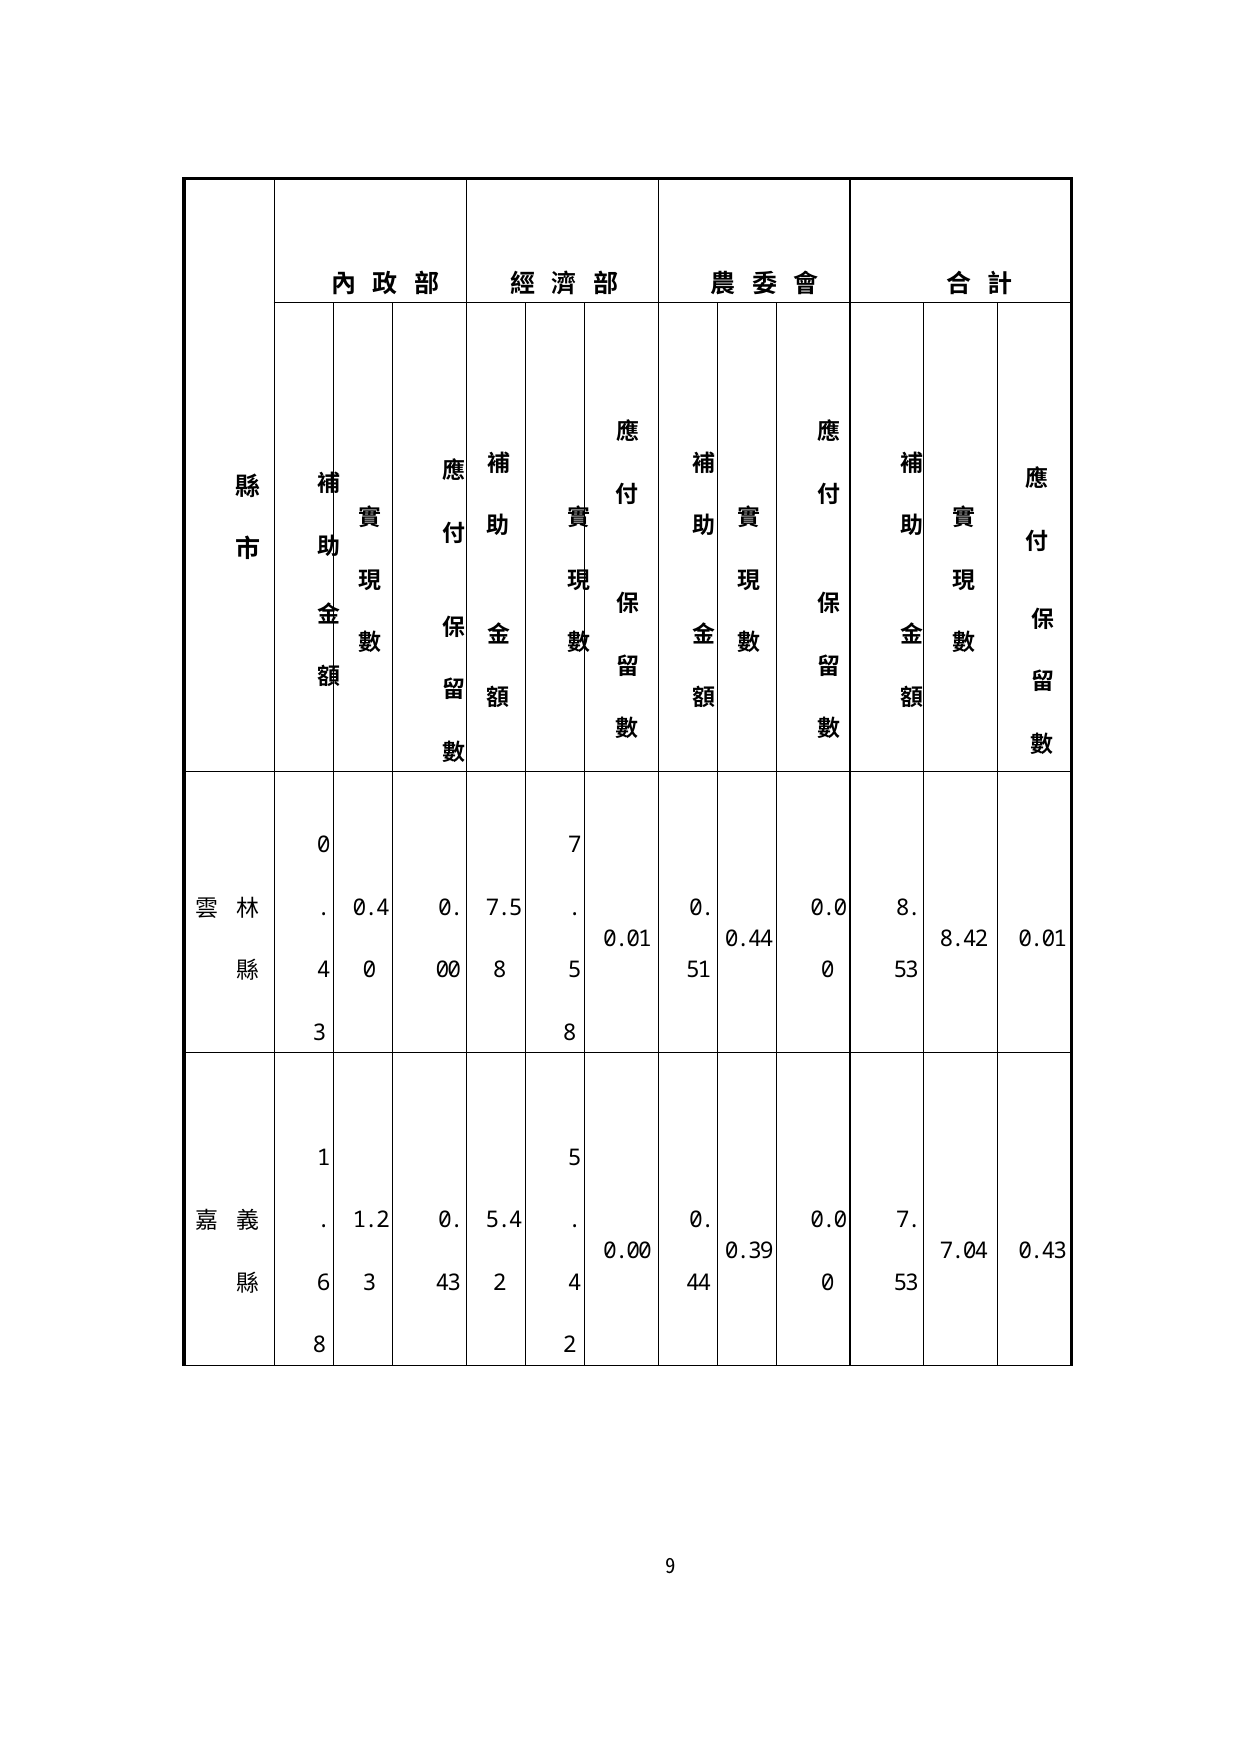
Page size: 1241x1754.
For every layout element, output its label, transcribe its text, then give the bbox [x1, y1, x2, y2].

table_header 合計 [851, 180, 1070, 302]
table_cell 0.00 [777, 1053, 849, 1365]
table_cell 7.04 [924, 1053, 997, 1365]
table_cell 實現數 [924, 303, 997, 771]
table_cell 0.51 [659, 772, 717, 1052]
table_header 內政部 [275, 180, 466, 302]
table_cell 應付 保留數 [998, 303, 1070, 771]
table_cell 0.44 [718, 772, 776, 1052]
table_cell 0.44 [659, 1053, 717, 1365]
table_cell 實現數 [526, 303, 584, 771]
table_cell 雲林縣 [186, 772, 274, 1052]
table_cell 5.42 [526, 1053, 584, 1365]
table_cell 補助 金額 [851, 303, 923, 771]
table_cell 0.43 [393, 1053, 466, 1365]
table_cell 7.53 [851, 1053, 923, 1365]
table_cell 0.00 [393, 772, 466, 1052]
table_cell 1.23 [334, 1053, 392, 1365]
table_cell 8.53 [851, 772, 923, 1052]
table_cell 0.01 [585, 772, 658, 1052]
table_cell 7.58 [526, 772, 584, 1052]
table_cell 實現數 [334, 303, 392, 771]
table_cell 0.01 [998, 772, 1070, 1052]
table_cell 7.58 [467, 772, 525, 1052]
table_cell 應付 保留數 [393, 303, 466, 771]
table_cell 8.42 [924, 772, 997, 1052]
table_cell 0.39 [718, 1053, 776, 1365]
table_cell 應付 保留數 [777, 303, 849, 771]
table_cell 補助 金額 [275, 303, 333, 771]
table_cell 0.43 [275, 772, 333, 1052]
table_header 農委會 [659, 180, 849, 302]
table_cell 0.40 [334, 772, 392, 1052]
table_cell 應付 保留數 [585, 303, 658, 771]
table_header 縣市 [186, 180, 274, 771]
table_cell 0.00 [777, 772, 849, 1052]
table_cell 0.00 [585, 1053, 658, 1365]
table_header 經濟部 [467, 180, 658, 302]
table_cell 實現數 [718, 303, 776, 771]
table_cell 0.43 [998, 1053, 1070, 1365]
table_cell 1.68 [275, 1053, 333, 1365]
table_cell 嘉義縣 [186, 1053, 274, 1365]
table_cell 補助 金額 [659, 303, 717, 771]
table_cell 5.42 [467, 1053, 525, 1365]
table_cell 補助 金額 [467, 303, 525, 771]
